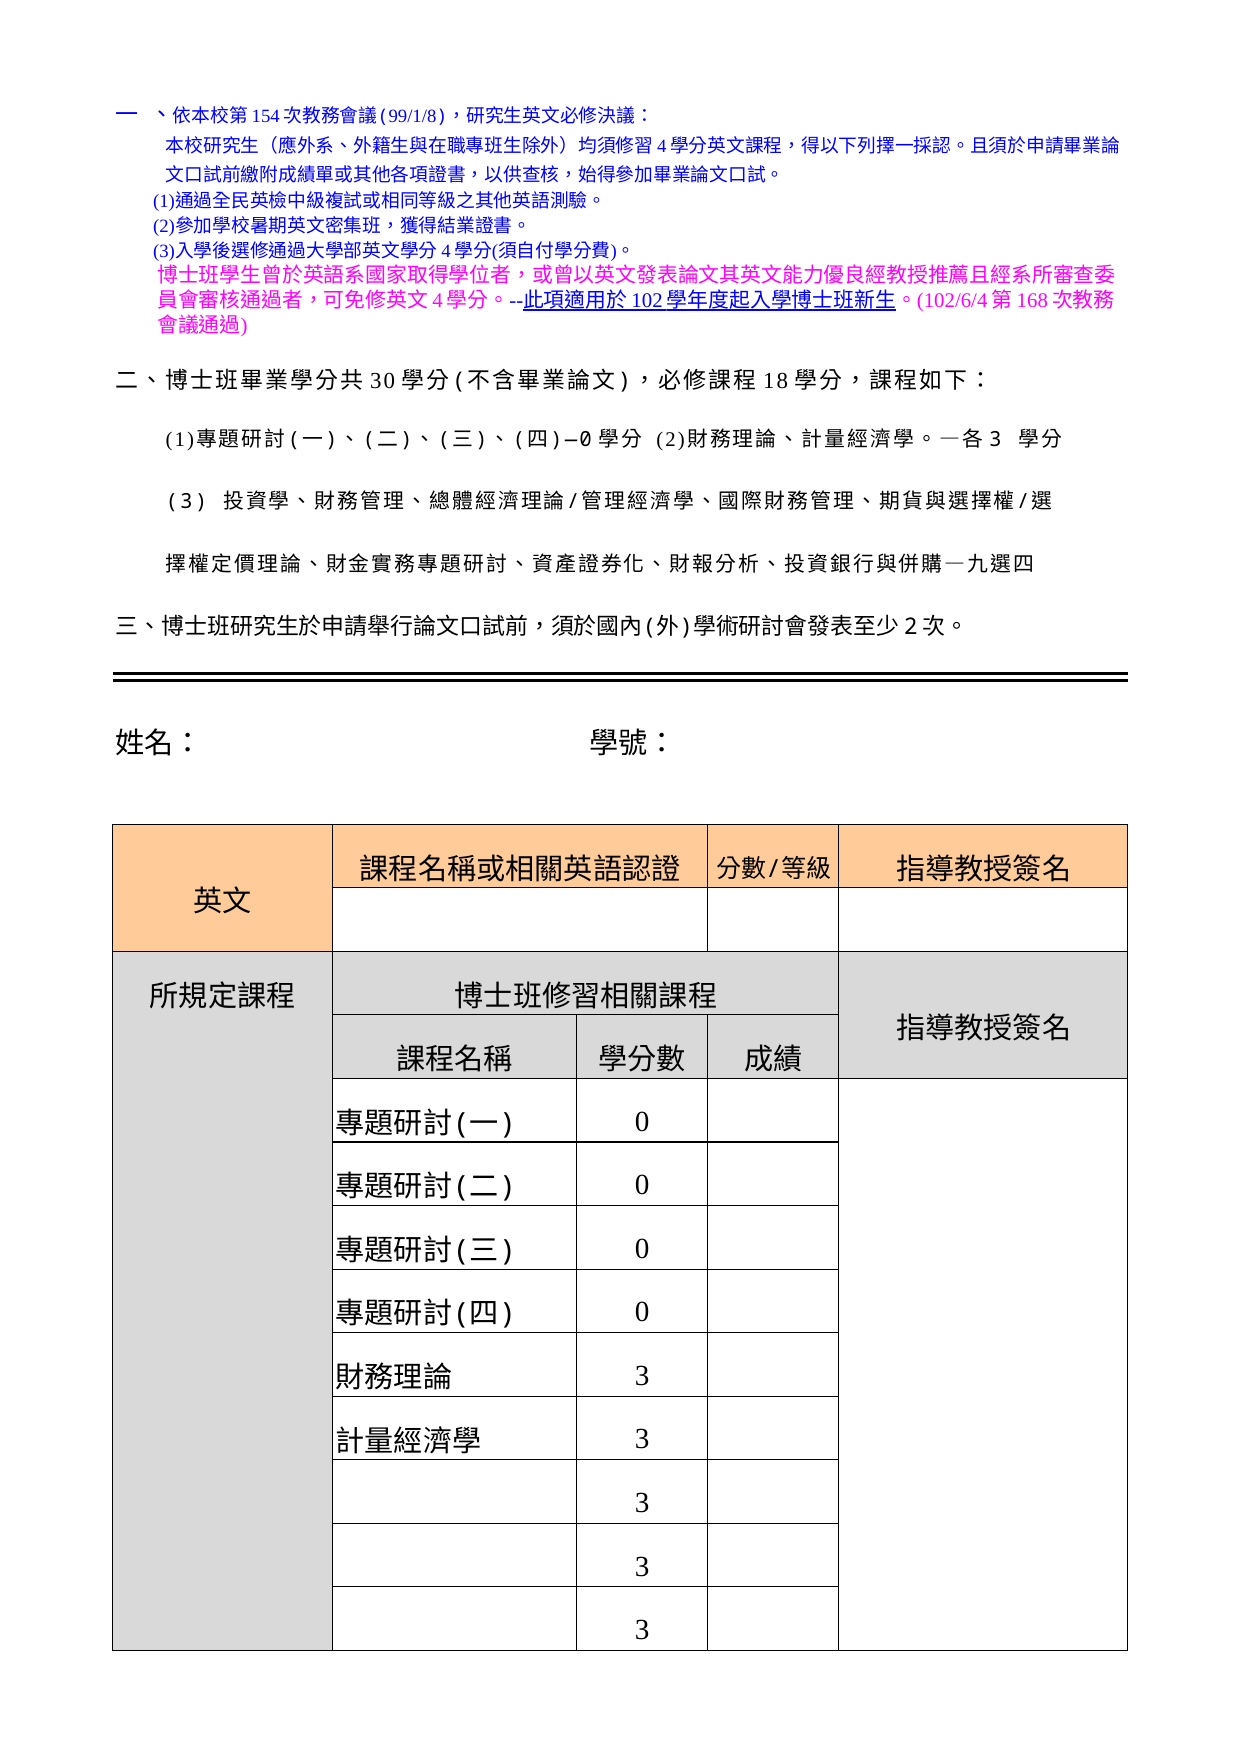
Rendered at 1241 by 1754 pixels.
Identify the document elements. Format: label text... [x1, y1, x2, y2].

table_cell 分數/等級 [708, 825, 838, 887]
table_cell 0 [577, 1143, 707, 1205]
table_cell 課程名稱 [333, 1015, 576, 1078]
table_cell [708, 1270, 838, 1332]
table_cell 姓名： [113, 699, 586, 761]
table_cell 課程名稱或相關英語認證 [333, 825, 707, 887]
table_cell [708, 1460, 838, 1523]
table_cell [333, 1587, 576, 1650]
table_cell [113, 675, 1128, 679]
table_cell [333, 888, 707, 951]
table_cell [333, 1460, 576, 1523]
table_cell 3 [577, 1333, 707, 1396]
table_cell 0 [577, 1270, 707, 1332]
table_cell 專題研討(二) [333, 1143, 576, 1205]
table_cell [113, 761, 1128, 824]
table_cell 所規定課程 [113, 952, 332, 1650]
table_cell [708, 1587, 838, 1650]
table_cell 學號： [586, 699, 1128, 761]
table_cell 指導教授簽名 [839, 952, 1127, 1078]
table_cell 博士班修習相關課程 [333, 952, 838, 1014]
table_cell 英文 [113, 825, 332, 951]
table_cell 3 [577, 1397, 707, 1459]
table_cell 3 [577, 1587, 707, 1650]
table_cell [839, 1079, 1127, 1650]
table_cell 3 [577, 1524, 707, 1586]
table_cell [708, 1206, 838, 1268]
table_cell 財務理論 [333, 1333, 576, 1396]
table_cell [333, 1524, 576, 1586]
table_cell [708, 1524, 838, 1586]
table_cell [708, 1397, 838, 1459]
table_cell 0 [577, 1206, 707, 1268]
table_cell 專題研討(一) [333, 1079, 576, 1141]
table_cell [708, 1079, 838, 1141]
table_cell [708, 1333, 838, 1396]
table_cell [708, 1143, 838, 1205]
table_cell 專題研討(四) [333, 1270, 576, 1332]
table_cell 成績 [708, 1015, 838, 1078]
table_cell 計量經濟學 [333, 1397, 576, 1459]
table_cell 一 、依本校第154次教務會議(99/1/8)，研究生英文必修決議： 本校研究生（應外系、外籍生與在職專班生除外）均須修習4學分英文課程，得以下列擇一採認。且須於申請畢業論文口試前繳附成績單或其他各項證書，以供查核，始得參加畢業論文口試。 (1)通過全民英檢中級複試或相同等級之其他英語測驗。 (2)參加學校暑期英文密集班，獲得結業證書。 (3)入學後選修通過大學部英文學分4學分(須自付學分費)。 博士班學生曾於英語系國家取得學位者，或曾以英文發表論文其英文能力優良經教授推薦且經系所審查委 員會審核通過者，可免修英文4學分。--此項適用於102學年度起入學博士班新生。(102/6/4第168次教務 會議通過) 二、博士班畢業學分共30學分(不含畢業論文)，必修課程18學分，課程如下： (1)專題研討(一)、(二)、(三)、(四)—0學分 (2)財務理論、計量經濟學。—各3 學分 (3) 投資學、財務管理、總體經濟理論/管理經濟學、國際財務管理、期貨與選擇權/選 擇權定價理論、財金實務專題研討、資產證券化、財報分析、投資銀行與併購—九選四 三、博士班研究生於申請舉行論文口試前，須於國內(外)學術研討會發表至少2次。 [113, 96, 1128, 646]
table_cell [839, 888, 1127, 951]
table_cell [708, 888, 838, 951]
table_cell [113, 682, 1128, 699]
table_cell 專題研討(三) [333, 1206, 576, 1268]
table_cell 學分數 [577, 1015, 707, 1078]
table_cell 3 [577, 1460, 707, 1523]
table_cell 0 [577, 1079, 707, 1141]
table_cell [113, 646, 1128, 672]
table_cell 指導教授簽名 [839, 825, 1127, 887]
